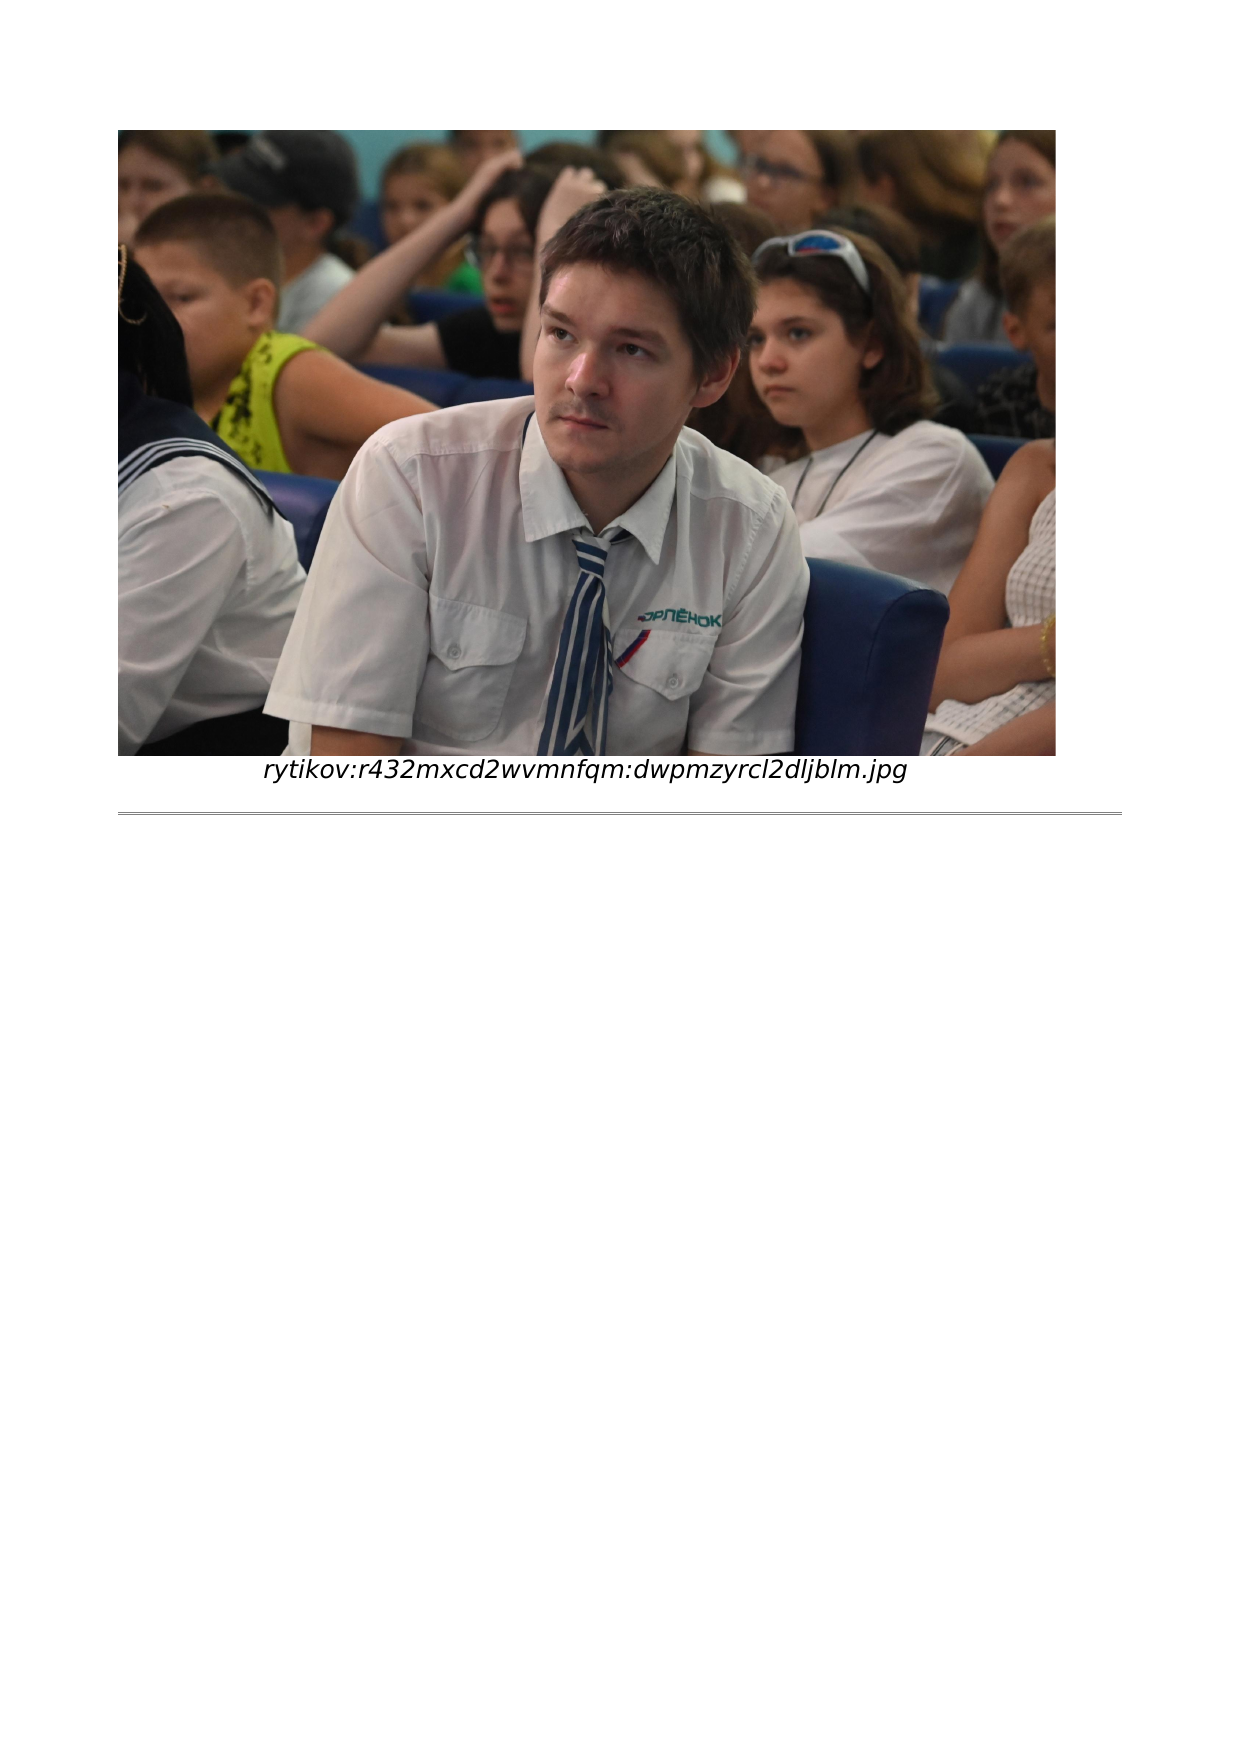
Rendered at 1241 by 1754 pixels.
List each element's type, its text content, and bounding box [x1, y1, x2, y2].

picture [118, 130, 1056, 756]
text rytikov:r432mxcd2wvmnfqm:dwpmzyrcl2dljblm.jpg [118, 756, 1056, 785]
